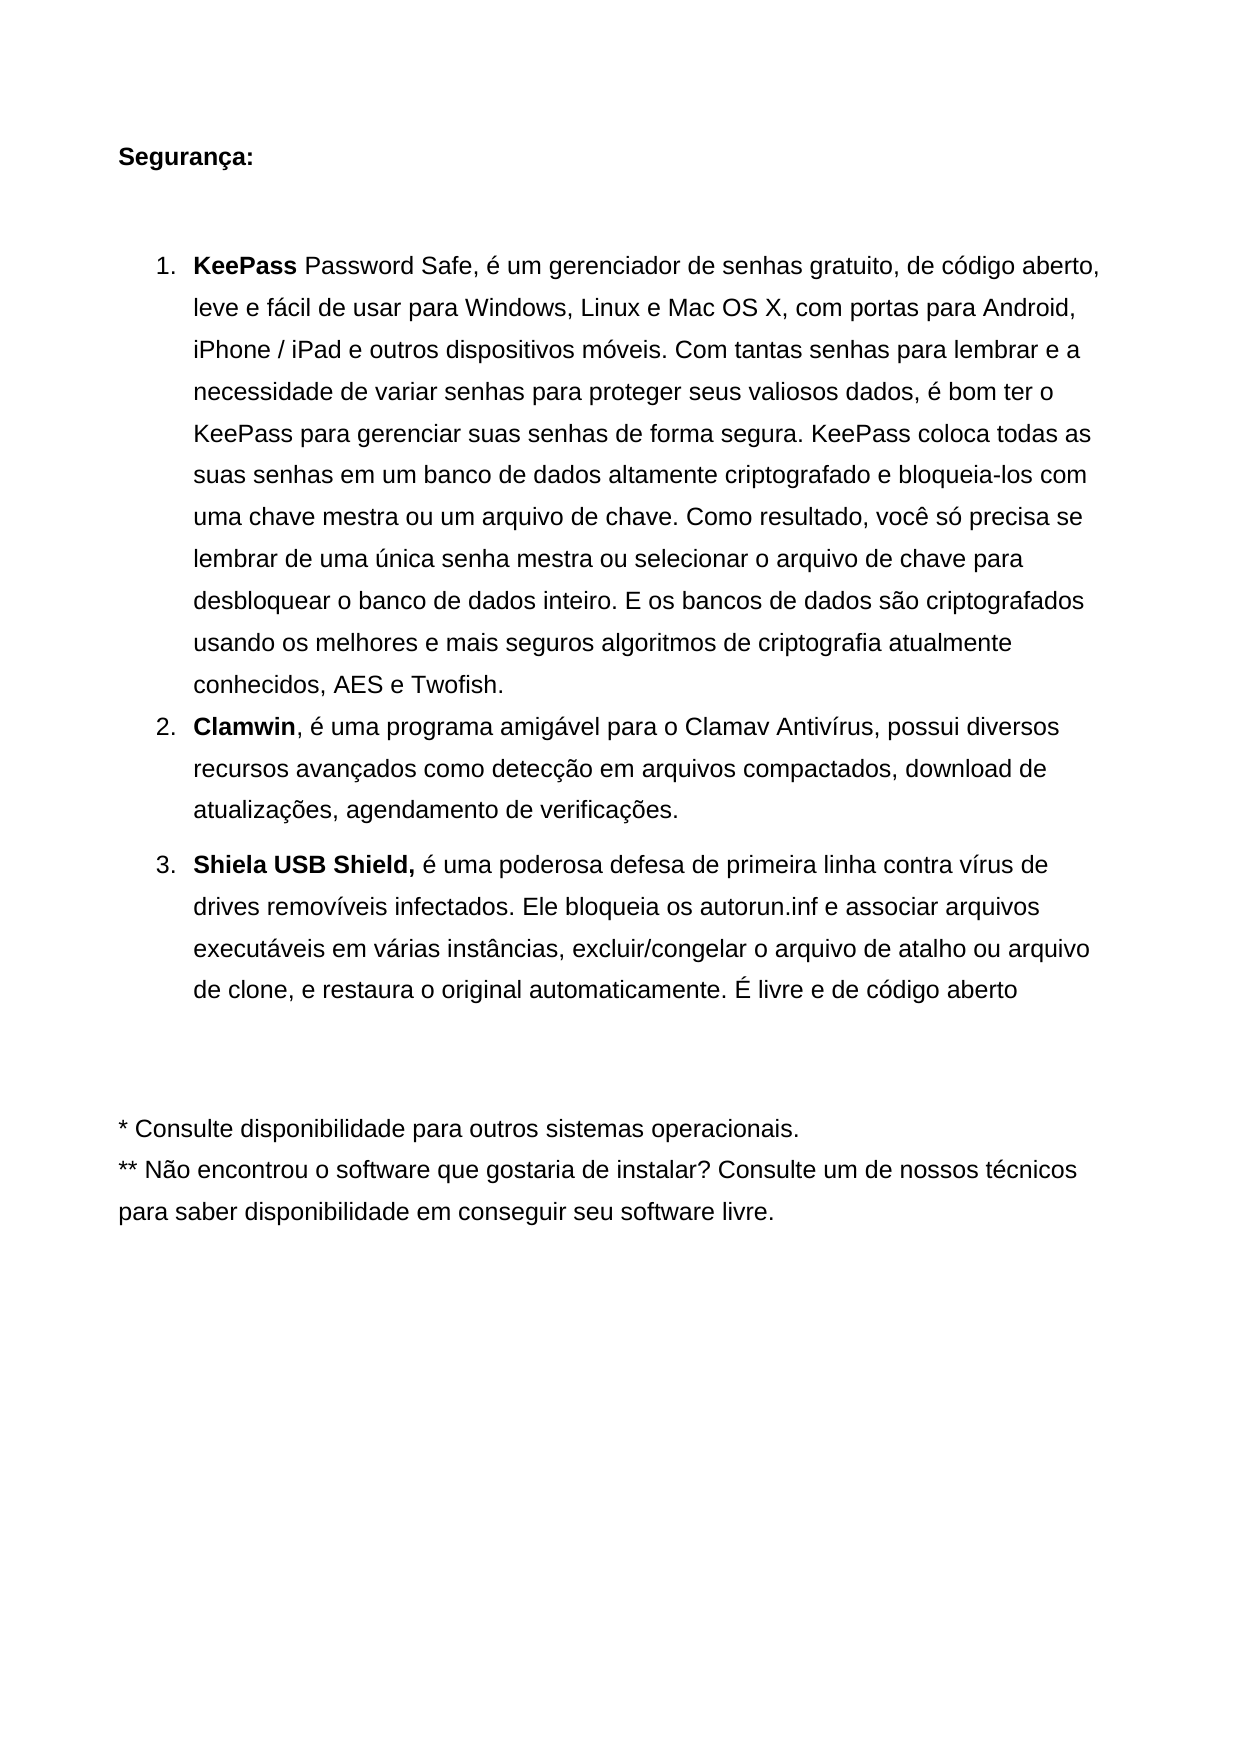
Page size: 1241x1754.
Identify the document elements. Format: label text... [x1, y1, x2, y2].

subtitle Segurança: [118, 143, 1122, 171]
text * Consulte disponibilidade para outros sistemas operacionais. [118, 1114, 1122, 1142]
list Clamwin, é uma programa amigável para o Clamav Antivírus, possui diversos recursos avançados como detecção em arquivos compactados, download de atualizações, agendamento de verificações. [156, 712, 1122, 824]
list KeePass Password Safe, é um gerenciador de senhas gratuito, de código aberto, leve e fácil de usar para Windows, Linux e Mac OS X, com portas para Android, iPhone / iPad e outros dispositivos móveis. Com tantas senhas para lembrar e a necessidade de variar senhas para proteger seus valiosos dados, é bom ter o KeePass para gerenciar suas senhas de forma segura. KeePass coloca todas as suas senhas em um banco de dados altamente criptografado e bloqueia-los com uma chave mestra ou um arquivo de chave. Como resultado, você só precisa se lembrar de uma única senha mestra ou selecionar o arquivo de chave para desbloquear o banco de dados inteiro. E os bancos de dados são criptografados usando os melhores e mais seguros algoritmos de criptografia atualmente conhecidos, AES e Twofish. [156, 252, 1122, 698]
list Shiela USB Shield, é uma poderosa defesa de primeira linha contra vírus de drives removíveis infectados. Ele bloqueia os autorun.inf e associar arquivos executáveis em várias instâncias, excluir/congelar o arquivo de atalho ou arquivo de clone, e restaura o original automaticamente. É livre e de código aberto [156, 851, 1122, 1004]
text ** Não encontrou o software que gostaria de instalar? Consulte um de nossos técnicos para saber disponibilidade em conseguir seu software livre. [118, 1156, 1122, 1226]
